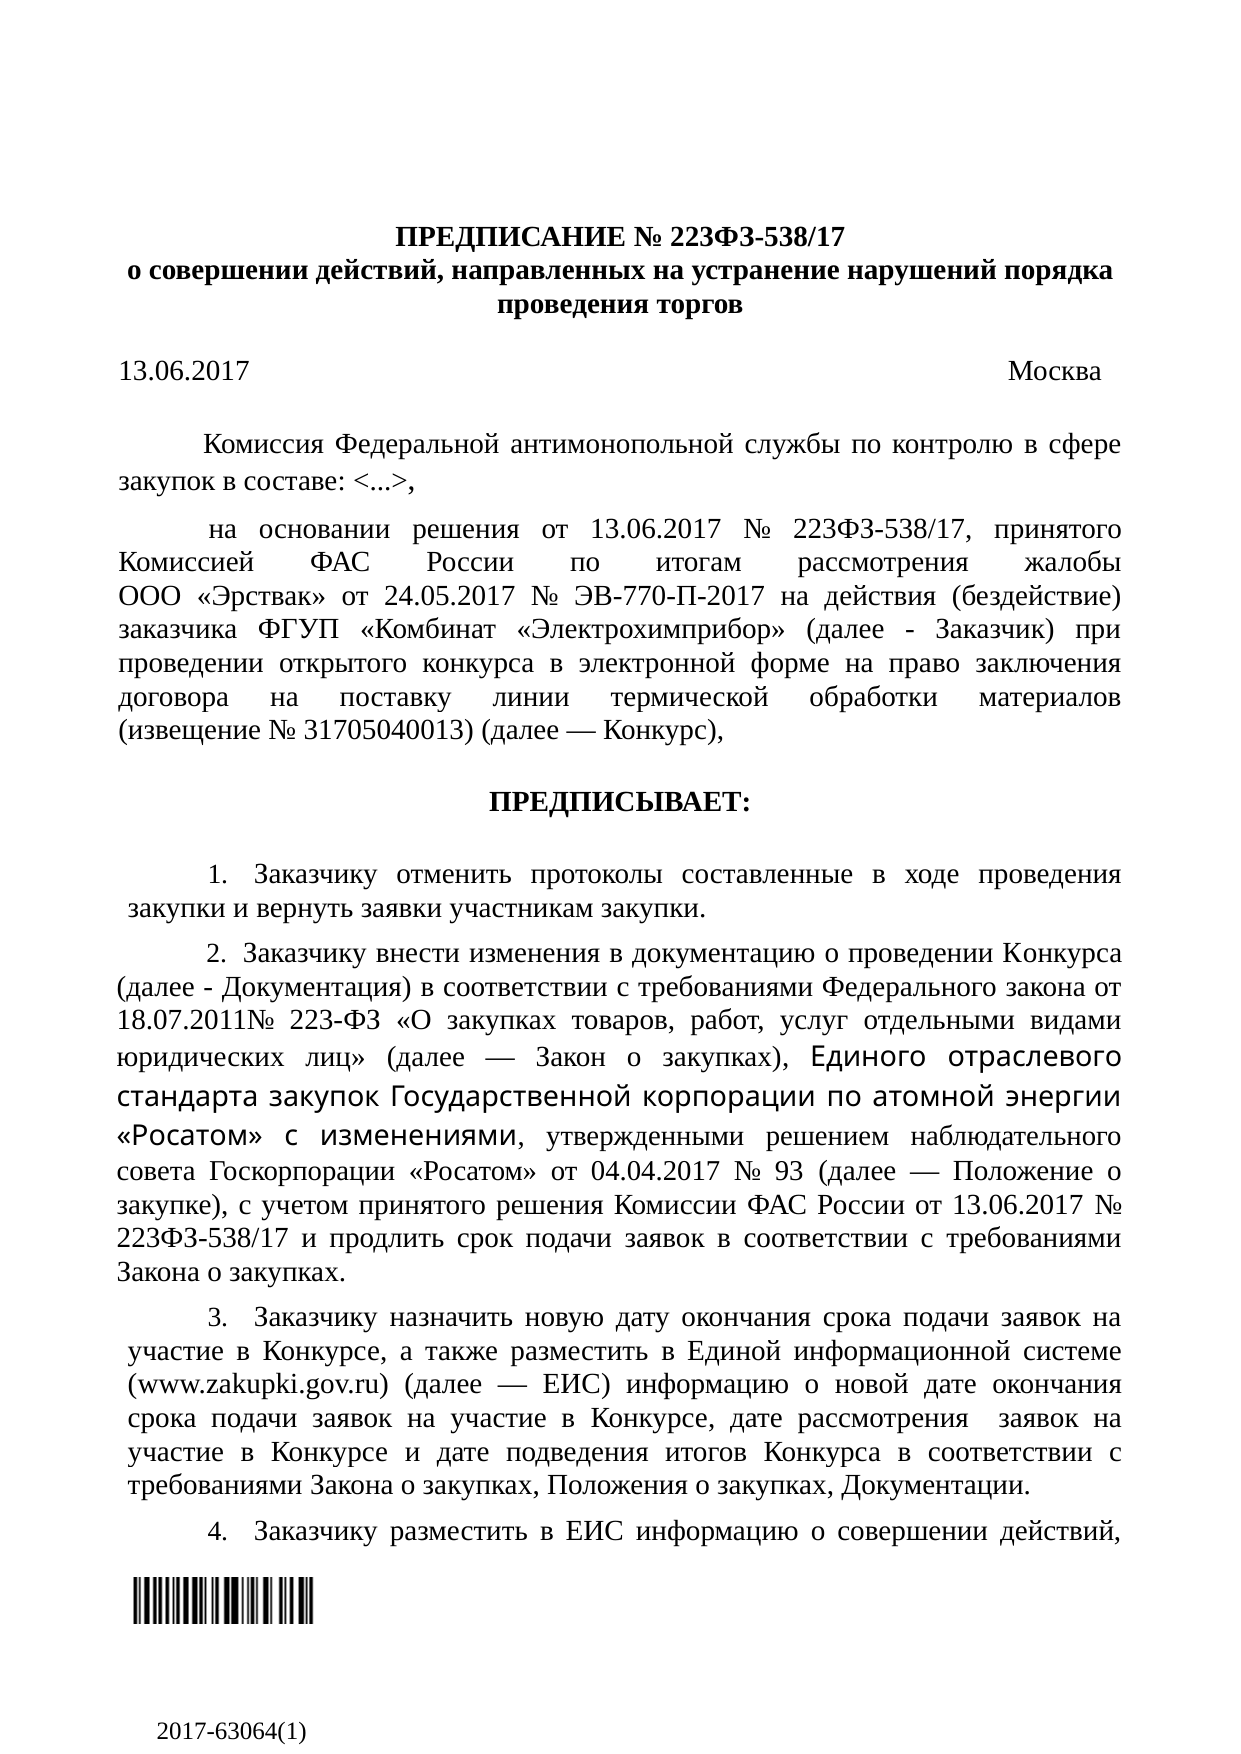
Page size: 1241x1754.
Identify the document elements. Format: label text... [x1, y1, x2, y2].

list Заказчику отменить протоколы составленные в ходе проведения закупки и вернуть заявки участникам закупки. [127, 856, 1122, 923]
list Заказчику внести изменения в документацию о проведении Конкурса (далее - Документация) в соответствии с требованиями Федерального закона от 18.07.2011№ 223-ФЗ «О закупках товаров, работ, услуг отдельными видами юридических лиц» (далее — Закон о закупках), Единого отраслевого стандарта закупок Государственной корпорации по атомной энергии «Росатом» с изменениями, утвержденными решением наблюдательного совета Госкорпорации «Росатом» от 04.04.2017 № 93 (далее — Положение о закупке), с учетом принятого решения Комиссии ФАС России от 13.06.2017 № 223ФЗ-538/17 и продлить срок подачи заявок в соответствии с требованиями Закона о закупках. [116, 935, 1122, 1288]
text ПРЕДПИСАНИЕ № 223ФЗ-538/17 [118, 219, 1122, 252]
text на основании решения от 13.06.2017 № 223ФЗ-538/17, принятого Комиссией ФАС России по итогам рассмотрения жалобы ООО «Эрствак» от 24.05.2017 № ЭВ-770-П-2017 на действия (бездействие) заказчика ФГУП «Комбинат «Электрохимприбор» (далее - Заказчик) при проведении открытого конкурса в электронной форме на право заключения договора на поставку линии термической обработки материалов (извещение № 31705040013) (далее — Конкурс), [118, 511, 1122, 746]
list Заказчику назначить новую дату окончания срока подачи заявок на участие в Конкурсе, а также разместить в Единой информационной системе (www.zakupki.gov.ru) (далее — ЕИС) информацию о новой дате окончания срока подачи заявок на участие в Конкурсе, дате рассмотрения заявок на участие в Конкурсе и дате подведения итогов Конкурса в соответствии с требованиями Закона о закупках, Положения о закупках, Документации. [127, 1299, 1122, 1501]
text о совершении действий, направленных на устранение нарушений порядка проведения торгов [118, 252, 1122, 319]
text ПРЕДПИСЫВАЕТ: [118, 784, 1122, 818]
list Заказчику разместить в ЕИС информацию о совершении действий, [127, 1513, 1122, 1546]
text 13.06.2017 Москва [118, 353, 1122, 386]
text Комиссия Федеральной антимонопольной службы по контролю в сфере закупок в составе: <...>, [118, 426, 1122, 499]
picture [118, 1577, 331, 1624]
